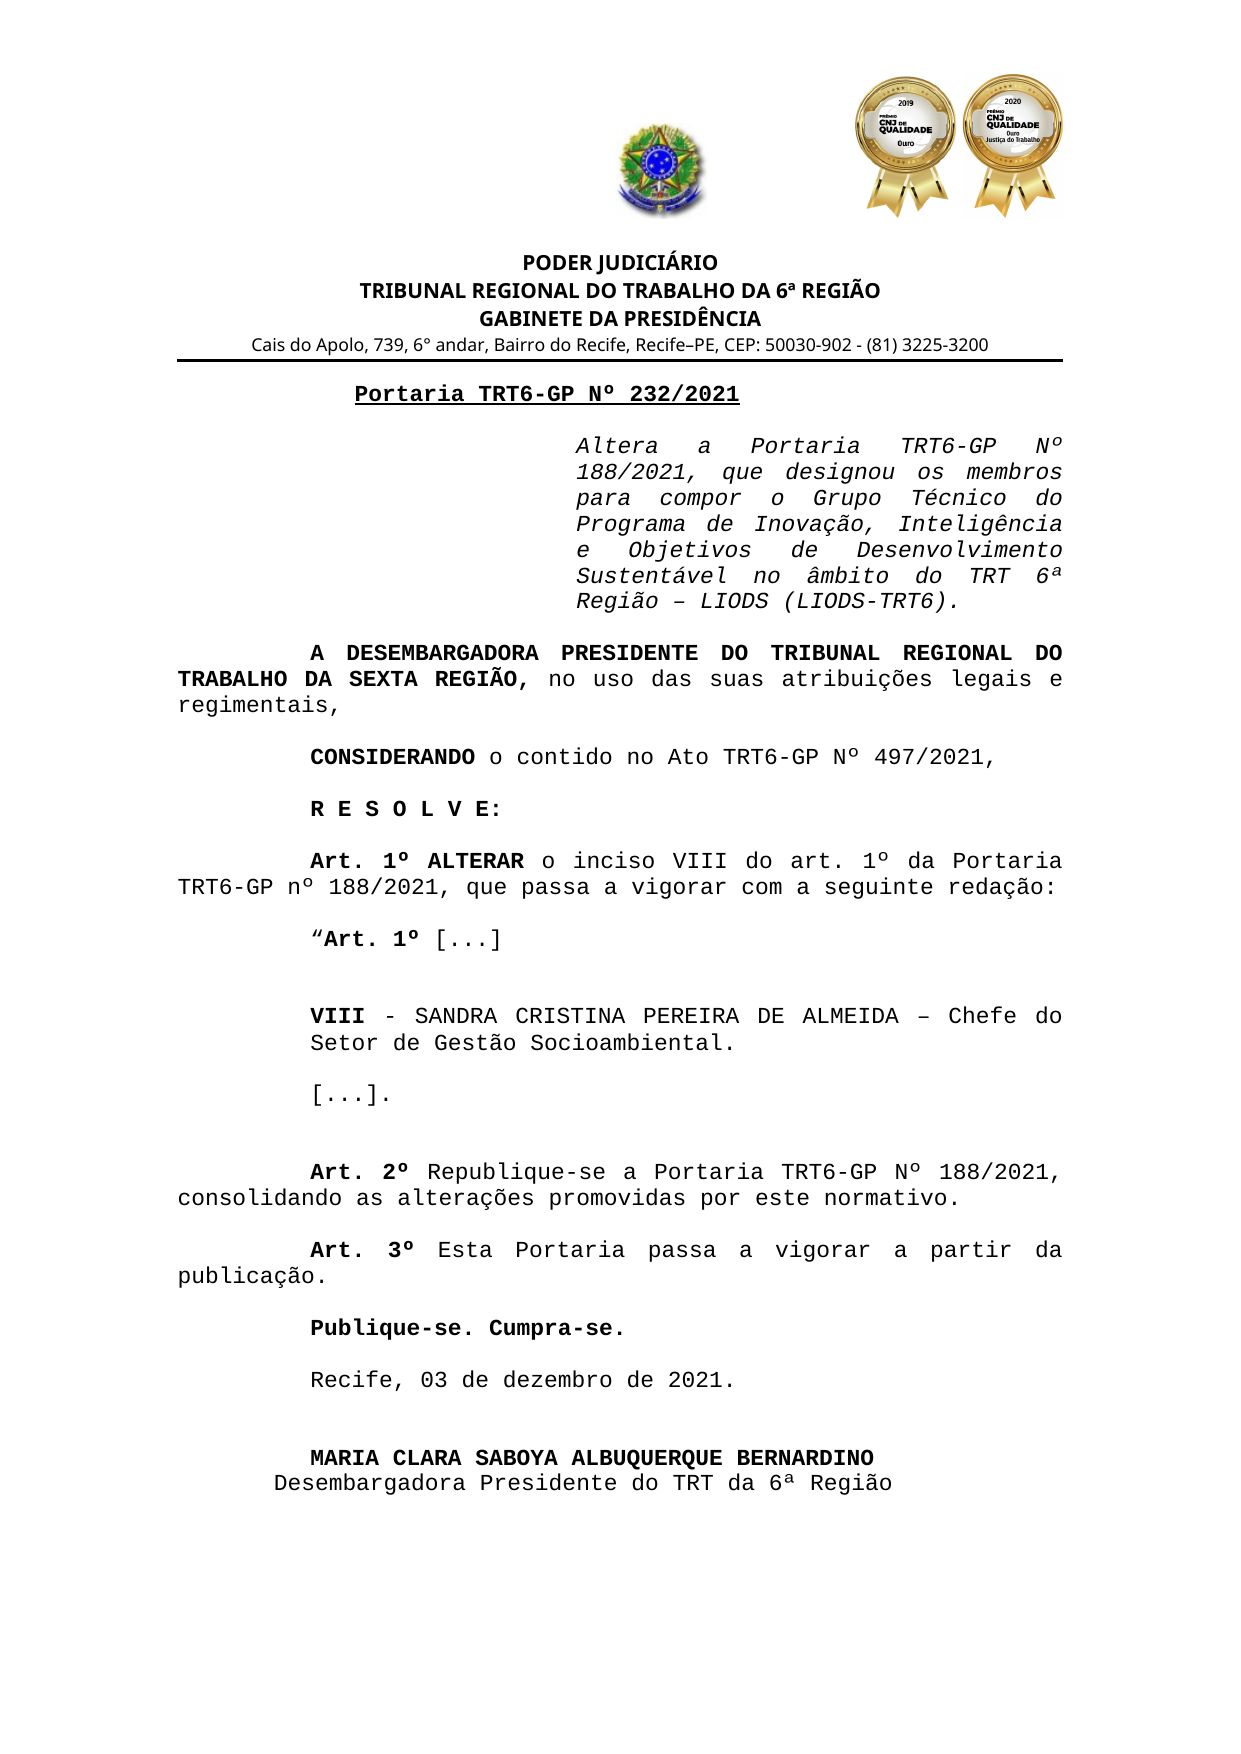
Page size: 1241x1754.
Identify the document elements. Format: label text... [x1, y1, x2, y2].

text Recife, 03 de dezembro de 2021. [271, 1368, 1063, 1394]
text Art. 1º ALTERAR o inciso VIII do art. 1º da Portaria TRT6-GP nº 188/2021, que passa a vigorar com a seguinte redação: [177, 849, 1063, 901]
text Portaria TRT6-GP Nº 232/2021 [271, 382, 1063, 408]
text R E S O L V E: [177, 797, 1063, 823]
text [...]. [236, 1083, 1063, 1109]
text Desembargadora Presidente do TRT da 6ª Região [177, 1472, 1063, 1498]
text Art. 2º Republique-se a Portaria TRT6-GP Nº 188/2021, consolidando as alterações promovidas por este normativo. [177, 1161, 1063, 1212]
text Altera a Portaria TRT6-GP Nº 188/2021, que designou os membros para compor o Grupo Técnico do Programa de Inovação, Inteligência e Objetivos de Desenvolvimento Sustentável no âmbito do TRT 6ª Região – LIODS (LIODS-TRT6). [576, 434, 1063, 616]
text Publique-se. Cumpra-se. [177, 1316, 1063, 1342]
picture [962, 73, 1063, 219]
picture [615, 123, 708, 219]
picture [854, 75, 957, 219]
text CONSIDERANDO o contido no Ato TRT6-GP Nº 497/2021, [177, 746, 1063, 771]
text Art. 3º Esta Portaria passa a vigorar a partir da publicação. [177, 1238, 1063, 1290]
text “Art. 1º [...] [177, 927, 1063, 953]
text A DESEMBARGADORA PRESIDENTE DO TRIBUNAL REGIONAL DO TRABALHO DA SEXTA REGIÃO, no uso das suas atribuições legais e regimentais, [177, 642, 1063, 719]
text MARIA CLARA SABOYA ALBUQUERQUE BERNARDINO [177, 1446, 1063, 1472]
text VIII - SANDRA CRISTINA PEREIRA DE ALMEIDA – Chefe do Setor de Gestão Socioambiental. [310, 1005, 1063, 1057]
